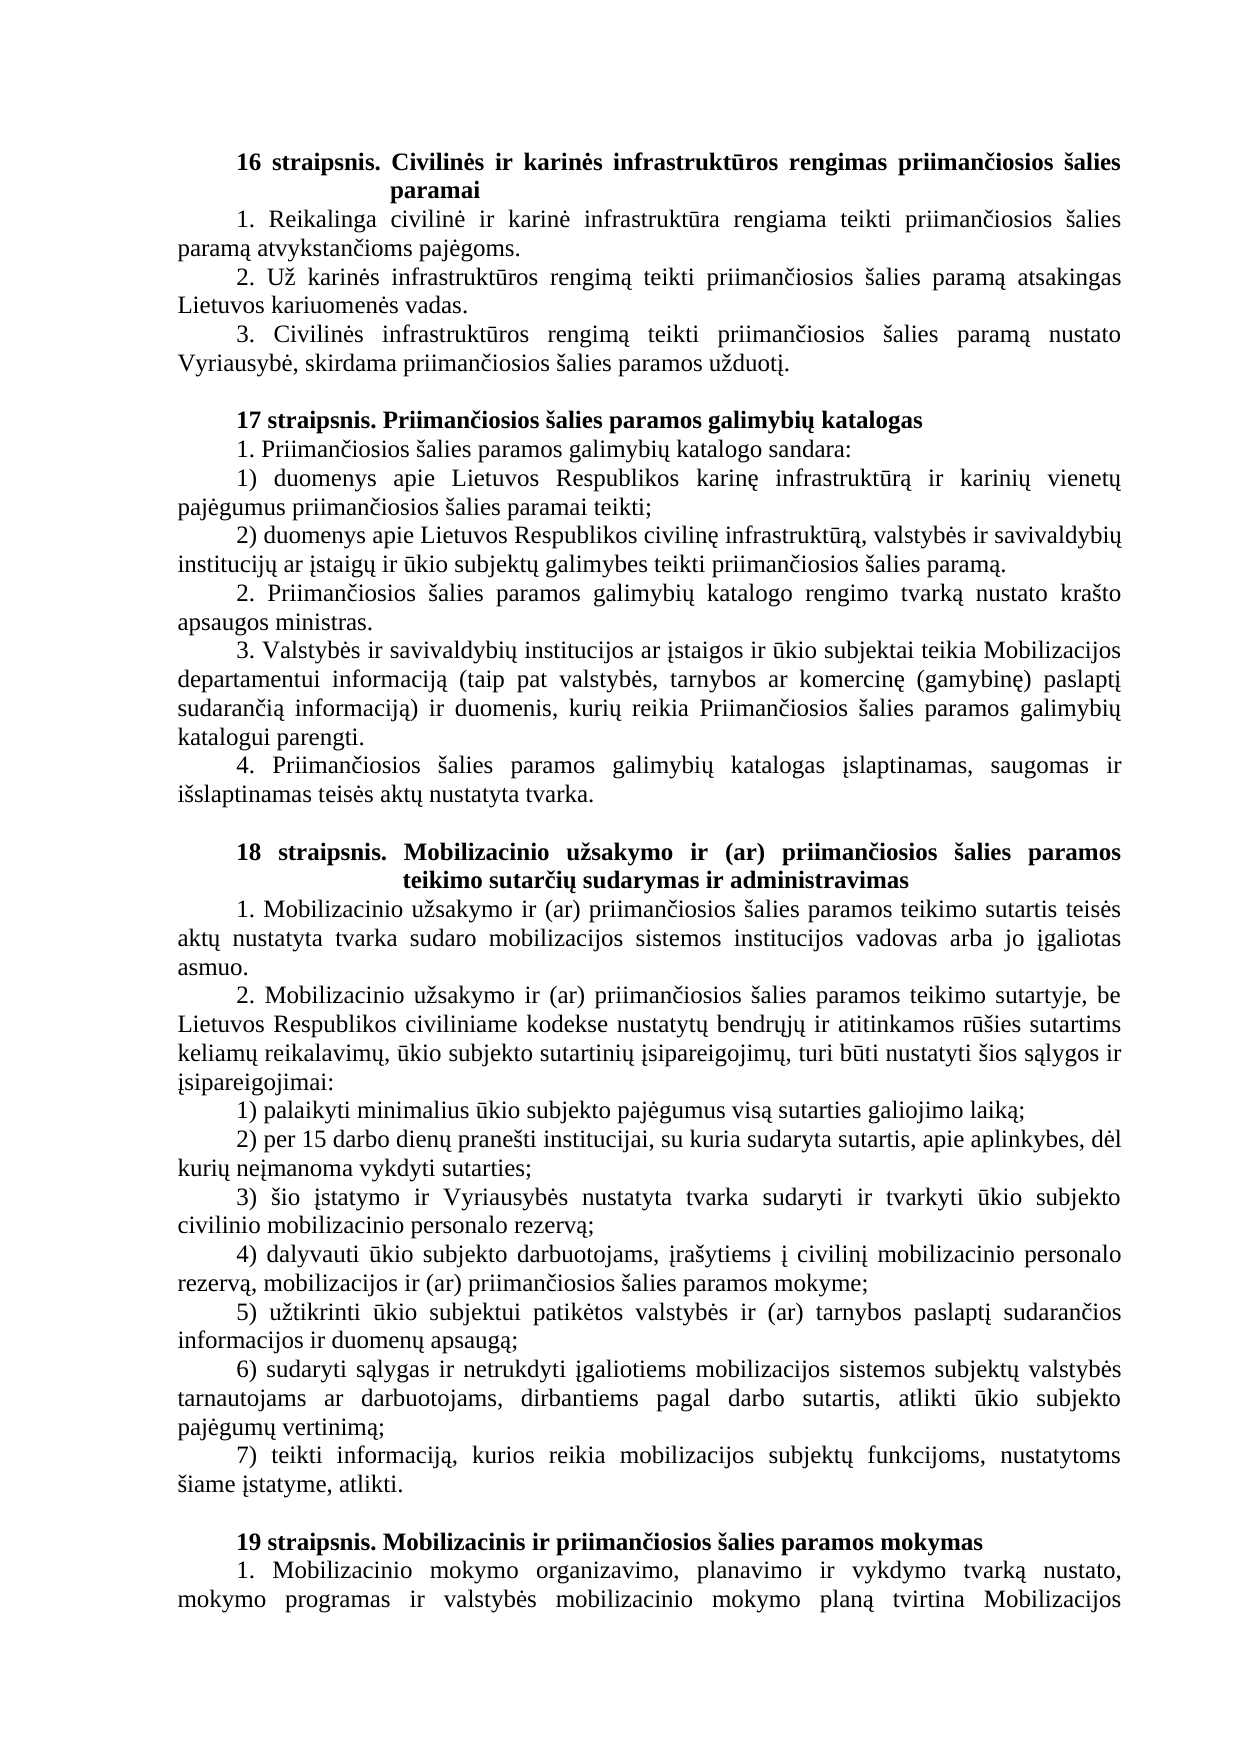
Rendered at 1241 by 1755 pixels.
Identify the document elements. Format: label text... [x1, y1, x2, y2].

text 3) šio įstatymo ir Vyriausybės nustatyta tvarka sudaryti ir tvarkyti ūkio subjekto civilinio mobilizacinio personalo rezervą; [177, 1182, 1122, 1239]
text 16 straipsnis. Civilinės ir karinės infrastruktūros rengimas priimančiosios šalies paramai [236, 147, 1122, 204]
text 2. Už karinės infrastruktūros rengimą teikti priimančiosios šalies paramą atsakingas Lietuvos kariuomenės vadas. [177, 262, 1122, 319]
text 4) dalyvauti ūkio subjekto darbuotojams, įrašytiems į civilinį mobilizacinio personalo rezervą, mobilizacijos ir (ar) priimančiosios šalies paramos mokyme; [177, 1239, 1122, 1297]
text 19 straipsnis. Mobilizacinis ir priimančiosios šalies paramos mokymas [177, 1527, 1122, 1556]
text 2. Priimančiosios šalies paramos galimybių katalogo rengimo tvarką nustato krašto apsaugos ministras. [177, 578, 1122, 636]
text 1. Priimančiosios šalies paramos galimybių katalogo sandara: [177, 434, 1122, 463]
text 2. Mobilizacinio užsakymo ir (ar) priimančiosios šalies paramos teikimo sutartyje, be Lietuvos Respublikos civiliniame kodekse nustatytų bendrųjų ir atitinkamos rūšies sutartims keliamų reikalavimų, ūkio subjekto sutartinių įsipareigojimų, turi būti nustatyti šios sąlygos ir įsipareigojimai: [177, 981, 1122, 1096]
text 17 straipsnis. Priimančiosios šalies paramos galimybių katalogas [177, 406, 1122, 434]
text 2) duomenys apie Lietuvos Respublikos civilinę infrastruktūrą, valstybės ir savivaldybių institucijų ar įstaigų ir ūkio subjektų galimybes teikti priimančiosios šalies paramą. [177, 521, 1122, 578]
text 1) duomenys apie Lietuvos Respublikos karinę infrastruktūrą ir karinių vienetų pajėgumus priimančiosios šalies paramai teikti; [177, 463, 1122, 521]
text 1. Mobilizacinio užsakymo ir (ar) priimančiosios šalies paramos teikimo sutartis teisės aktų nustatyta tvarka sudaro mobilizacijos sistemos institucijos vadovas arba jo įgaliotas asmuo. [177, 894, 1122, 981]
text 1) palaikyti minimalius ūkio subjekto pajėgumus visą sutarties galiojimo laiką; [177, 1096, 1122, 1124]
text 5) užtikrinti ūkio subjektui patikėtos valstybės ir (ar) tarnybos paslaptį sudarančios informacijos ir duomenų apsaugą; [177, 1297, 1122, 1354]
text 1. Reikalinga civilinė ir karinė infrastruktūra rengiama teikti priimančiosios šalies paramą atvykstančioms pajėgoms. [177, 204, 1122, 262]
text 2) per 15 darbo dienų pranešti institucijai, su kuria sudaryta sutartis, apie aplinkybes, dėl kurių neįmanoma vykdyti sutarties; [177, 1124, 1122, 1182]
text 6) sudaryti sąlygas ir netrukdyti įgaliotiems mobilizacijos sistemos subjektų valstybės tarnautojams ar darbuotojams, dirbantiems pagal darbo sutartis, atlikti ūkio subjekto pajėgumų vertinimą; [177, 1354, 1122, 1441]
text 4. Priimančiosios šalies paramos galimybių katalogas įslaptinamas, saugomas ir išslaptinamas teisės aktų nustatyta tvarka. [177, 751, 1122, 808]
text 18 straipsnis. Mobilizacinio užsakymo ir (ar) priimančiosios šalies paramos teikimo sutarčių sudarymas ir administravimas [236, 837, 1122, 894]
text 3. Civilinės infrastruktūros rengimą teikti priimančiosios šalies paramą nustato Vyriausybė, skirdama priimančiosios šalies paramos užduotį. [177, 319, 1122, 377]
text 1. Mobilizacinio mokymo organizavimo, planavimo ir vykdymo tvarką nustato, mokymo programas ir valstybės mobilizacinio mokymo planą tvirtina Mobilizacijos [177, 1556, 1122, 1613]
text 3. Valstybės ir savivaldybių institucijos ar įstaigos ir ūkio subjektai teikia Mobilizacijos departamentui informaciją (taip pat valstybės, tarnybos ar komercinę (gamybinę) paslaptį sudarančią informaciją) ir duomenis, kurių reikia Priimančiosios šalies paramos galimybių katalogui parengti. [177, 636, 1122, 751]
text 7) teikti informaciją, kurios reikia mobilizacijos subjektų funkcijoms, nustatytoms šiame įstatyme, atlikti. [177, 1441, 1122, 1498]
